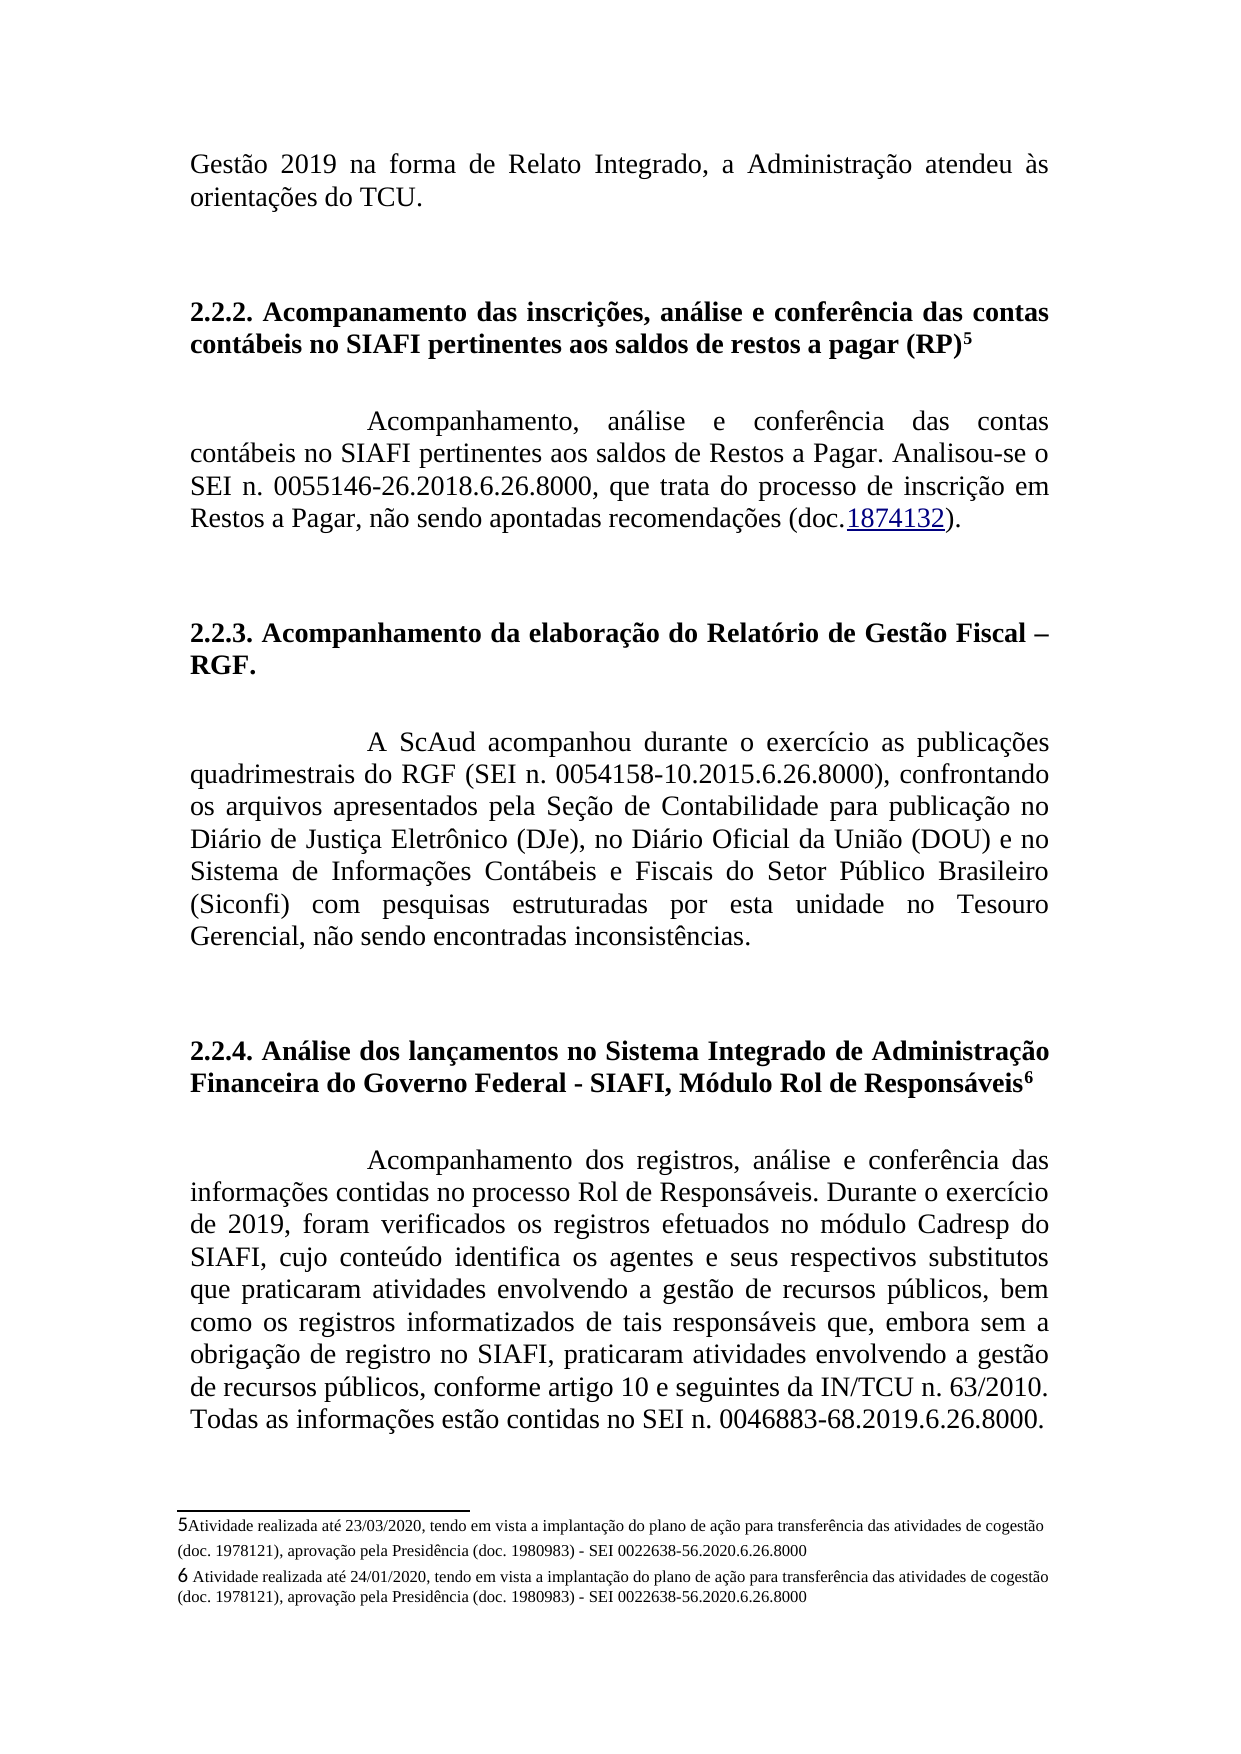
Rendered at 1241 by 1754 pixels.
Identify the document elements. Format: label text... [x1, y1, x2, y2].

text A ScAud acompanhou durante o exercício as publicações quadrimestrais do RGF (SEI n. 0054158-10.2015.6.26.8000), confrontando os arquivos apresentados pela Seção de Contabilidade para publicação no Diário de Justiça Eletrônico (DJe), no Diário Oficial da União (DOU) e no Sistema de Informações Contábeis e Fiscais do Setor Público Brasileiro (Siconfi) com pesquisas estruturadas por esta unidade no Tesouro Gerencial, não sendo encontradas inconsistências. [190, 725, 1051, 951]
text 2.2.2. Acompanamento das inscrições, análise e conferência das contas contábeis no SIAFI pertinentes aos saldos de restos a pagar (RP) [190, 295, 1051, 359]
text Acompanhamento dos registros, análise e conferência das informações contidas no processo Rol de Responsáveis. Durante o exercício de 2019, foram verificados os registros efetuados no módulo Cadresp do SIAFI, cujo conteúdo identifica os agentes e seus respectivos substitutos que praticaram atividades envolvendo a gestão de recursos públicos, bem como os registros informatizados de tais responsáveis que, embora sem a obrigação de registro no SIAFI, praticaram atividades envolvendo a gestão de recursos públicos, conforme artigo 10 e seguintes da IN/TCU n. 63/2010. Todas as informações estão contidas no SEI n. 0046883-68.2019.6.26.8000. [190, 1143, 1051, 1434]
text Acompanhamento, análise e conferência das contas contábeis no SIAFI pertinentes aos saldos de Restos a Pagar. Analisou-se o SEI n. 0055146-26.2018.6.26.8000, que trata do processo de inscrição em Restos a Pagar, não sendo apontadas recomendações (doc.1874132). [190, 404, 1051, 533]
text Gestão 2019 na forma de Relato Integrado, a Administração atendeu às orientações do TCU. [190, 148, 1051, 212]
text 2.2.4. Análise dos lançamentos no Sistema Integrado de Administração Financeira do Governo Federal - SIAFI, Módulo Rol de Responsáveis [190, 1034, 1051, 1099]
text Atividade realizada até 24/01/2020, tendo em vista a implantação do plano de ação para transferência das atividades de cogestão (doc. 1978121), aprovação pela Presidência (doc. 1980983) - SEI 0022638-56.2020.6.26.8000 [177, 1562, 1063, 1606]
text Atividade realizada até 23/03/2020, tendo em vista a implantação do plano de ação para transferência das atividades de cogestão (doc. 1978121), aprovação pela Presidência (doc. 1980983) - SEI 0022638-56.2020.6.26.8000 [177, 1511, 1063, 1562]
text 2.2.3. Acompanhamento da elaboração do Relatório de Gestão Fiscal – RGF. [190, 616, 1051, 681]
